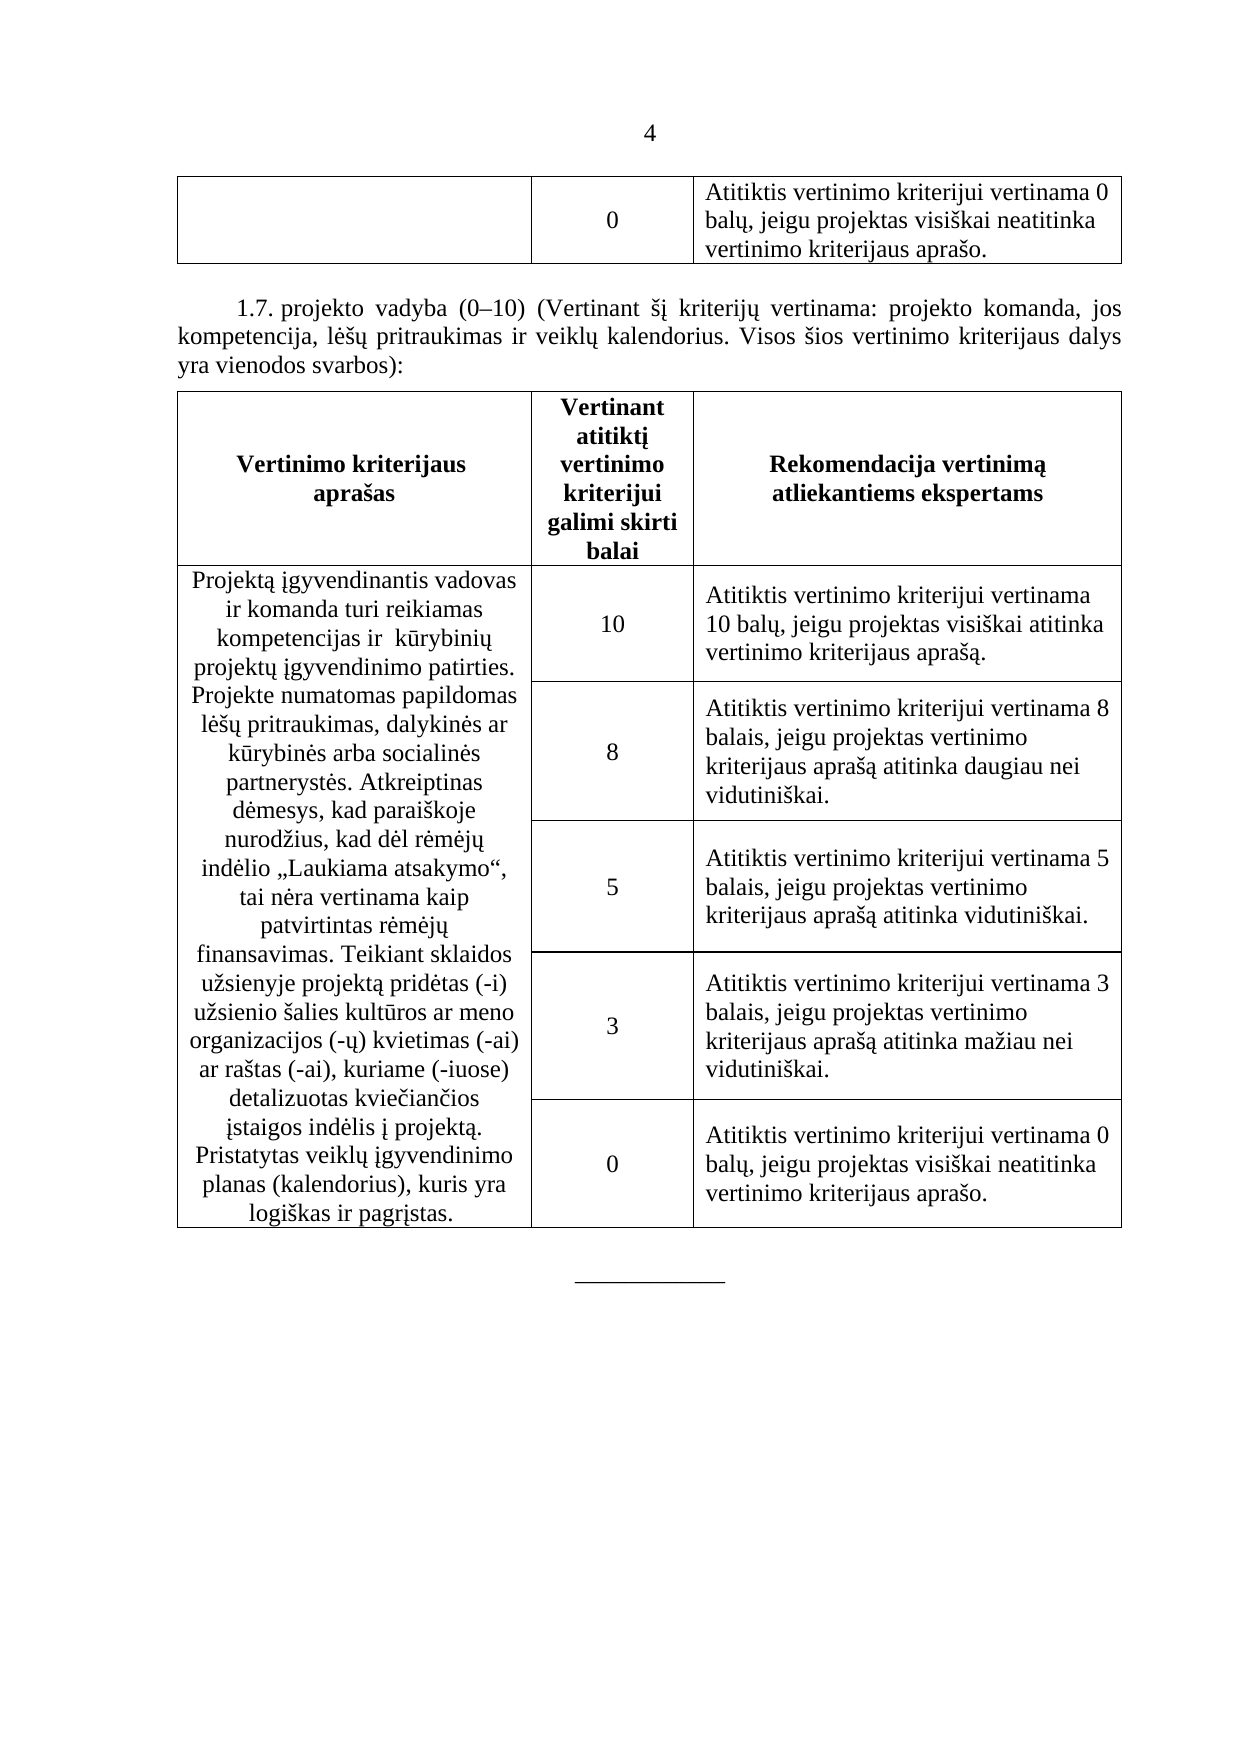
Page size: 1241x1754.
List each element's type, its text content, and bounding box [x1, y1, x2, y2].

table_cell Atitiktis vertinimo kriterijui vertinama 3 balais, jeigu projektas vertinimo kriterijaus aprašą atitinka mažiau nei vidutiniškai. [694, 953, 1121, 1099]
table_cell 8 [532, 682, 693, 820]
table_cell Atitiktis vertinimo kriterijui vertinama 5 balais, jeigu projektas vertinimo kriterijaus aprašą atitinka vidutiniškai. [694, 821, 1121, 951]
table_cell Atitiktis vertinimo kriterijui vertinama 8 balais, jeigu projektas vertinimo kriterijaus aprašą atitinka daugiau nei vidutiniškai. [694, 682, 1121, 820]
table_cell Atitiktis vertinimo kriterijui vertinama 10 balų, jeigu projektas visiškai atitinka vertinimo kriterijaus aprašą. [694, 566, 1121, 681]
table_cell 5 [532, 821, 693, 951]
table_cell 3 [532, 953, 693, 1099]
table_cell 0 [532, 1100, 693, 1227]
table_cell 0 [532, 177, 693, 263]
table_cell 10 [532, 566, 693, 681]
table_cell Atitiktis vertinimo kriterijui vertinama 0 balų, jeigu projektas visiškai neatitinka vertinimo kriterijaus aprašo. [694, 1100, 1121, 1227]
table_cell Atitiktis vertinimo kriterijui vertinama 0 balų, jeigu projektas visiškai neatitinka vertinimo kriterijaus aprašo. [694, 177, 1121, 263]
table_header Vertinant atitiktį vertinimo kriterijui galimi skirti balai [532, 392, 693, 564]
table_header Rekomendacija vertinimą atliekantiems ekspertams [694, 392, 1121, 564]
table_cell [178, 177, 531, 263]
text ____________ [177, 1257, 1122, 1285]
table_cell Projektą įgyvendinantis vadovas ir komanda turi reikiamas kompetencijas ir kūrybinių projektų įgyvendinimo patirties. Projekte numatomas papildomas lėšų pritraukimas, dalykinės ar kūrybinės arba socialinės partnerystės. Atkreiptinas dėmesys, kad paraiškoje nurodžius, kad dėl rėmėjų indėlio „Laukiama atsakymo“, tai nėra vertinama kaip patvirtintas rėmėjų finansavimas. Teikiant sklaidos užsienyje projektą pridėtas (-i) užsienio šalies kultūros ar meno organizacijos (-ų) kvietimas (-ai) ar raštas (-ai), kuriame (-iuose) detalizuotas kviečiančios įstaigos indėlis į projektą. Pristatytas veiklų įgyvendinimo planas (kalendorius), kuris yra logiškas ir pagrįstas. [178, 566, 531, 1227]
table_header Vertinimo kriterijaus aprašas [178, 392, 531, 564]
text 1.7. projekto vadyba (0–10) (Vertinant šį kriterijų vertinama: projekto komanda, jos kompetencija, lėšų pritraukimas ir veiklų kalendorius. Visos šios vertinimo kriterijaus dalys yra vienodos svarbos): [177, 293, 1122, 379]
